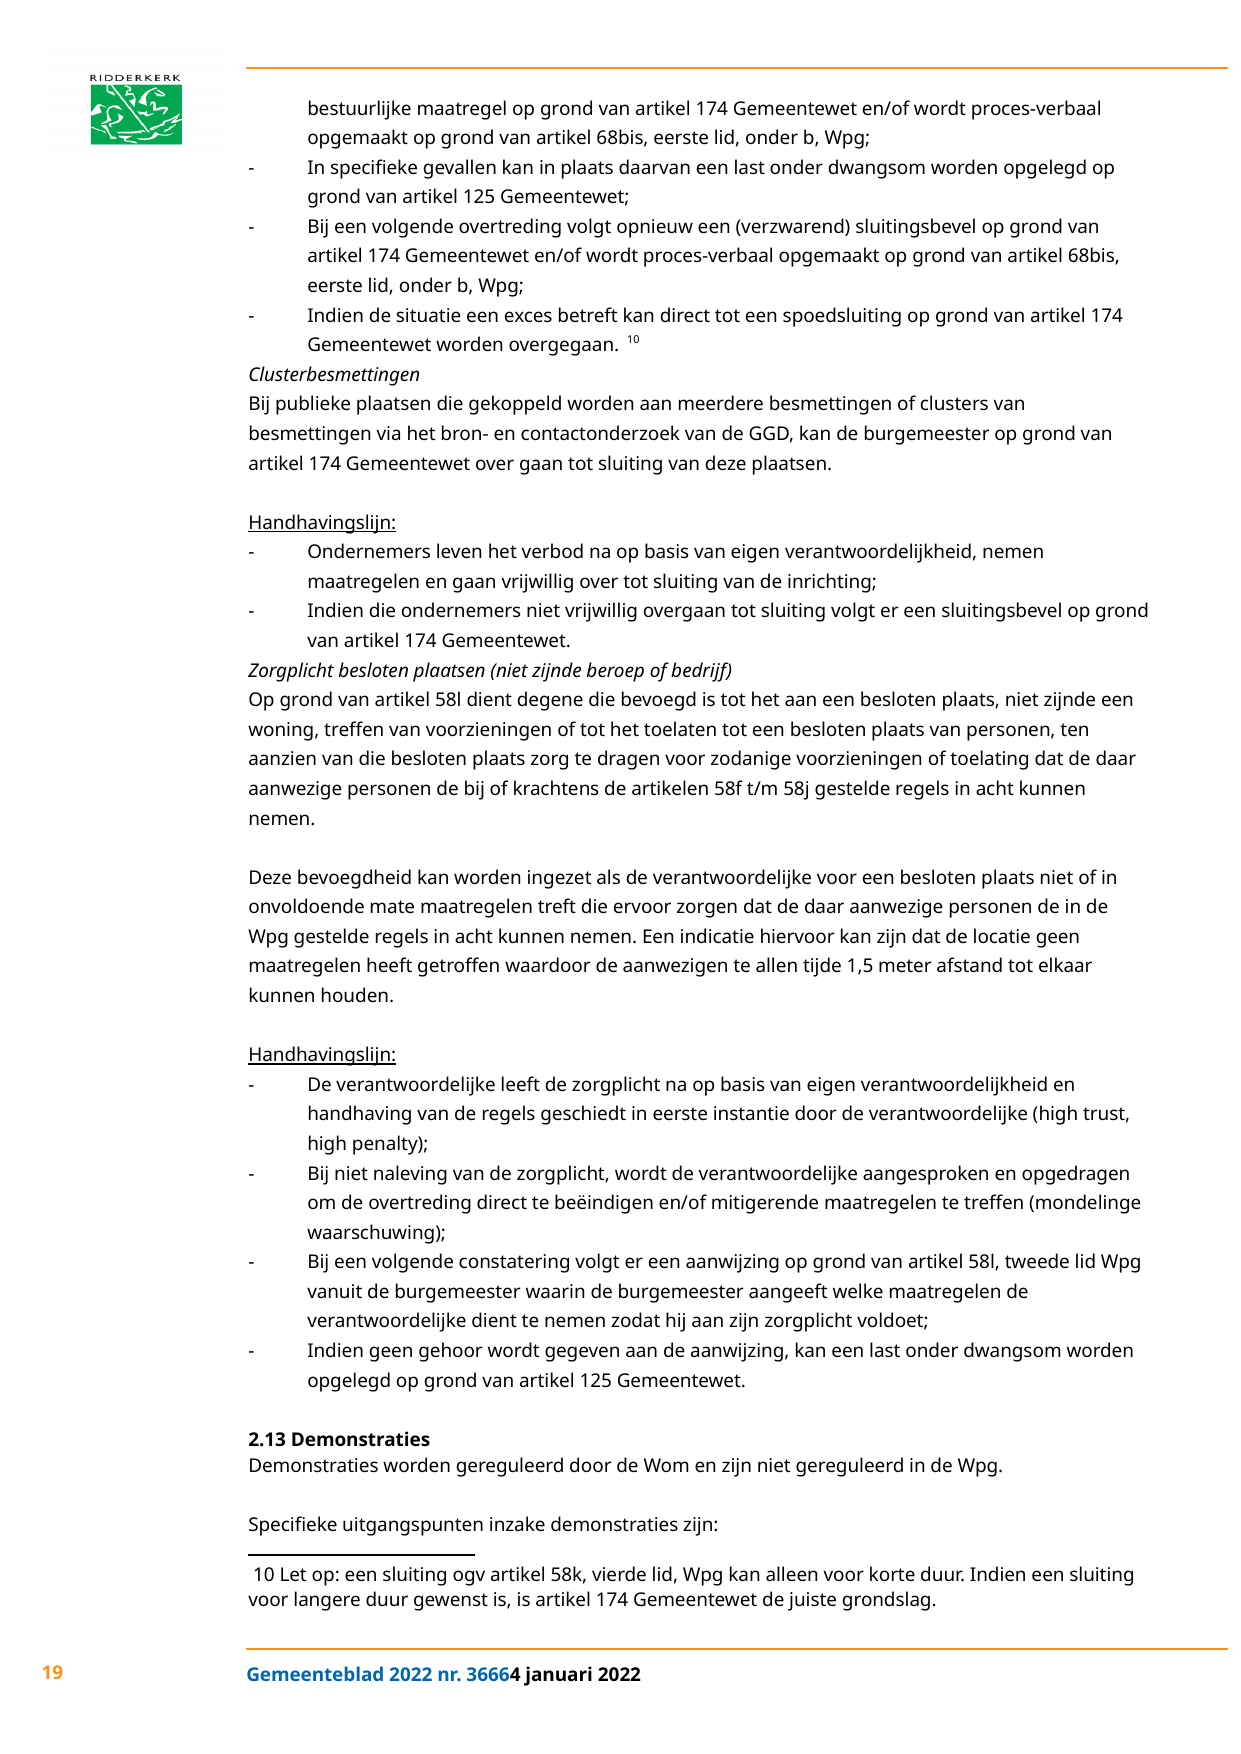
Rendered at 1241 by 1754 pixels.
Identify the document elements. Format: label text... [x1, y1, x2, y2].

list bestuurlijke maatregel op grond van artikel 174 Gemeentewet en/of wordt proces-verbaal opgemaakt op grond van artikel 68bis, eerste lid, onder b, Wpg; [248, 95, 1152, 150]
text Clusterbesmettingen [248, 361, 1152, 387]
list Bij een volgende overtreding volgt opnieuw een (verzwarend) sluitingsbevel op grond van artikel 174 Gemeentewet en/of wordt proces-verbaal opgemaakt op grond van artikel 68bis, eerste lid, onder b, Wpg; [248, 213, 1152, 298]
text Specifieke uitgangspunten inzake demonstraties zijn: [248, 1511, 1152, 1537]
list De verantwoordelijke leeft de zorgplicht na op basis van eigen verantwoordelijkheid en handhaving van de regels geschiedt in eerste instantie door de verantwoordelijke (high trust, high penalty); [248, 1071, 1152, 1156]
list Bij een volgende constatering volgt er een aanwijzing op grond van artikel 58l, tweede lid Wpg vanuit de burgemeester waarin de burgemeester aangeeft welke maatregelen de verantwoordelijke dient te nemen zodat hij aan zijn zorgplicht voldoet; [248, 1248, 1152, 1333]
text Op grond van artikel 58l dient degene die bevoegd is tot het aan een besloten plaats, niet zijnde een woning, treffen van voorzieningen of tot het toelaten tot een besloten plaats van personen, ten aanzien van die besloten plaats zorg te dragen voor zodanige voorzieningen of toelating dat de daar aanwezige personen de bij of krachtens de artikelen 58f t/m 58j gestelde regels in acht kunnen nemen. [248, 686, 1152, 831]
list In specifieke gevallen kan in plaats daarvan een last onder dwangsom worden opgelegd op grond van artikel 125 Gemeentewet; [248, 154, 1152, 209]
text Zorgplicht besloten plaatsen (niet zijnde beroep of bedrijf) [248, 657, 1152, 683]
text 2.13 Demonstraties [248, 1426, 1152, 1452]
text Deze bevoegdheid kan worden ingezet als de verantwoordelijke voor een besloten plaats niet of in onvoldoende mate maatregelen treft die ervoor zorgen dat de daar aanwezige personen de in de Wpg gestelde regels in acht kunnen nemen. Een indicatie hiervoor kan zijn dat de locatie geen maatregelen heeft getroffen waardoor de aanwezigen te allen tijde 1,5 meter afstand tot elkaar kunnen houden. [248, 864, 1152, 1008]
list Bij niet naleving van de zorgplicht, wordt de verantwoordelijke aangesproken en opgedragen om de overtreding direct te beëindigen en/of mitigerende maatregelen te treffen (mondelinge waarschuwing); [248, 1160, 1152, 1245]
list Indien geen gehoor wordt gegeven aan de aanwijzing, kan een last onder dwangsom worden opgelegd op grond van artikel 125 Gemeentewet. [248, 1337, 1152, 1393]
list Indien de situatie een exces betreft kan direct tot een spoedsluiting op grond van artikel 174 Gemeentewet worden overgegaan. [248, 302, 1152, 357]
picture [41, 47, 231, 172]
text Handhavingslijn: [248, 509, 1152, 535]
text Demonstraties worden gereguleerd door de Wom en zijn niet gereguleerd in de Wpg. [248, 1452, 1152, 1477]
list Ondernemers leven het verbod na op basis van eigen verantwoordelijkheid, nemen maatregelen en gaan vrijwillig over tot sluiting van de inrichting; [248, 538, 1152, 594]
text Bij publieke plaatsen die gekoppeld worden aan meerdere besmettingen of clusters van besmettingen via het bron- en contactonderzoek van de GGD, kan de burgemeester op grond van artikel 174 Gemeentewet over gaan tot sluiting van deze plaatsen. [248, 391, 1152, 476]
list Let op: een sluiting ogv artikel 58k, vierde lid, Wpg kan alleen voor korte duur. Indien een sluiting voor langere duur gewenst is, is artikel 174 Gemeentewet de juiste grondslag. [248, 1561, 1152, 1612]
text Handhavingslijn: [248, 1041, 1152, 1067]
list Indien die ondernemers niet vrijwillig overgaan tot sluiting volgt er een sluitingsbevel op grond van artikel 174 Gemeentewet. [248, 598, 1152, 653]
